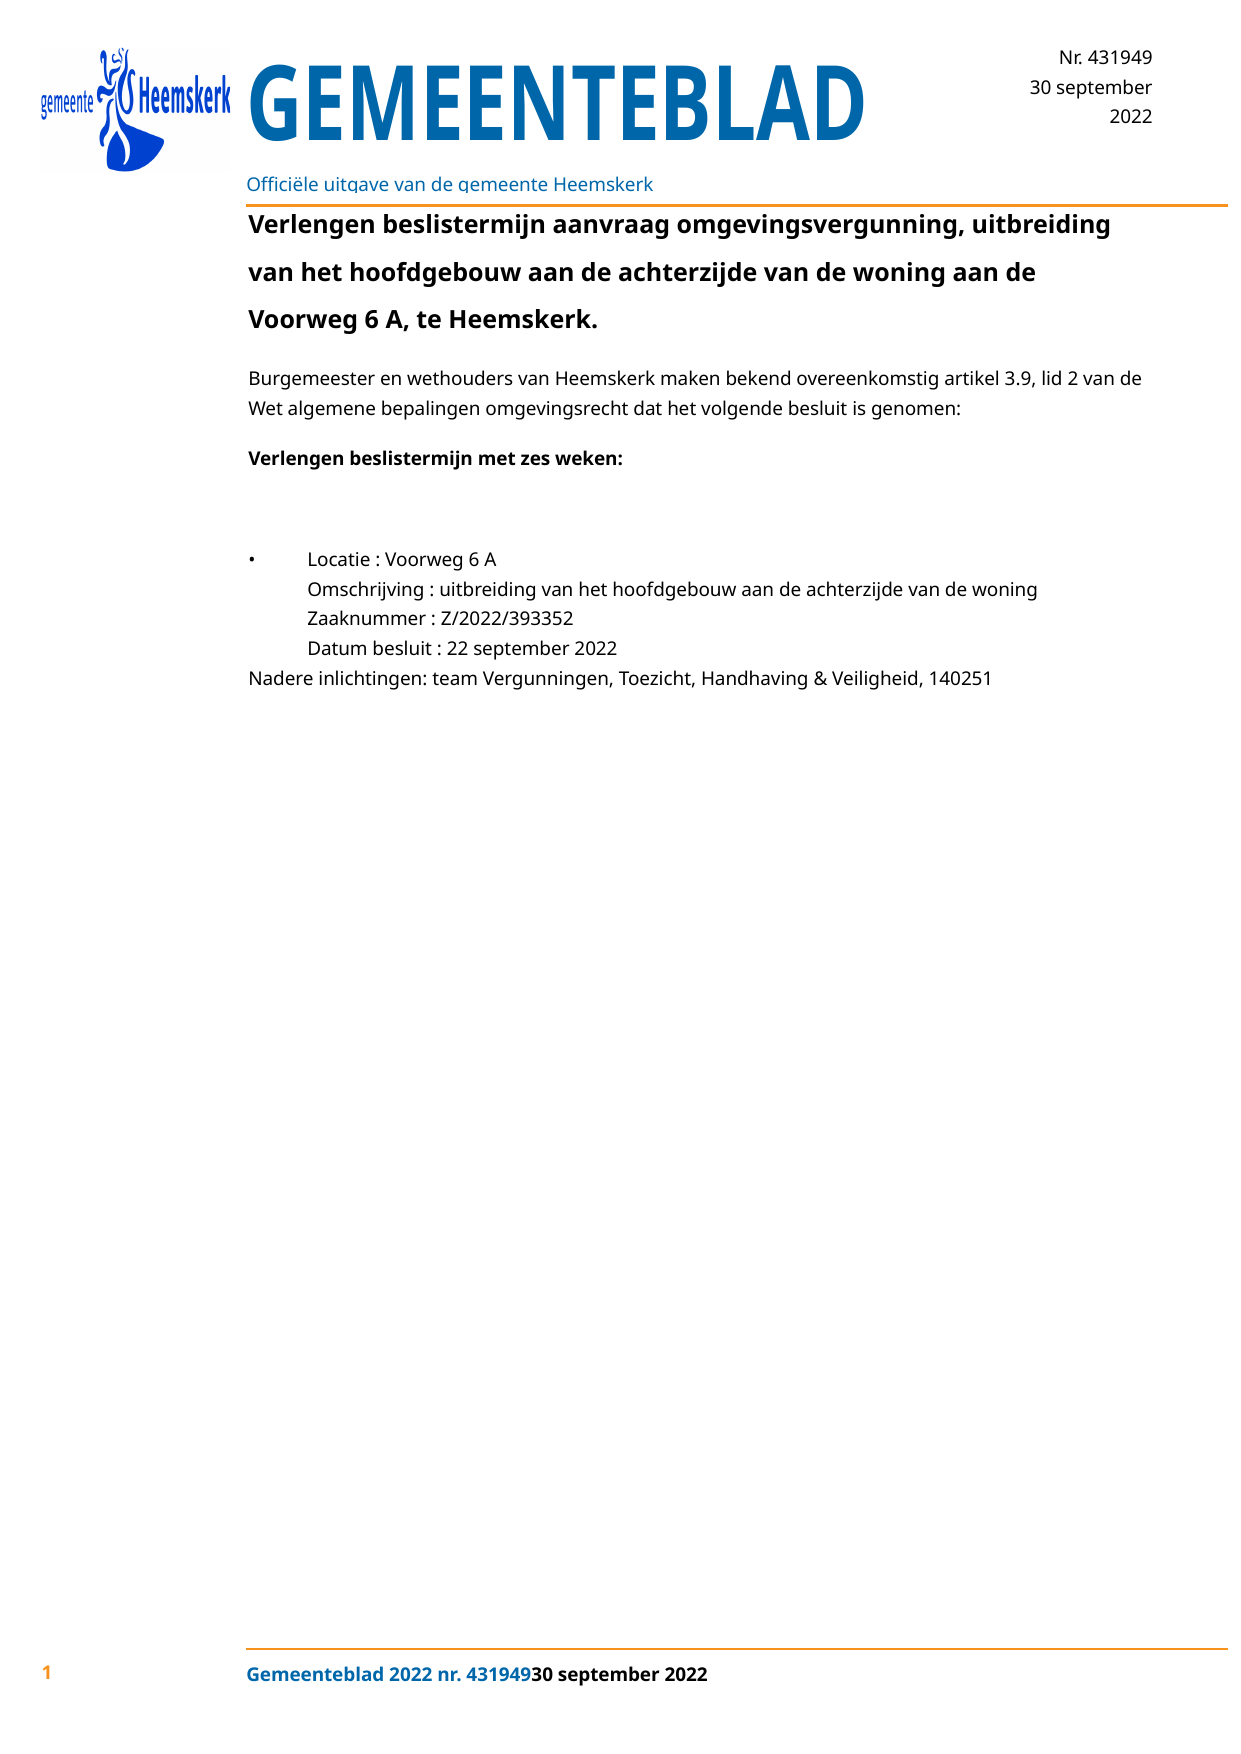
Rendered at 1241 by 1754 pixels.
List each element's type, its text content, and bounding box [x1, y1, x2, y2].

text Nadere inlichtingen: team Vergunningen, Toezicht, Handhaving & Veiligheid, 140251 [248, 665, 1152, 690]
list Omschrijving : uitbreiding van het hoofdgebouw aan de achterzijde van de woning [248, 576, 1152, 602]
list Locatie : Voorweg 6 A [248, 546, 1152, 572]
text Burgemeester en wethouders van Heemskerk maken bekend overeenkomstig artikel 3.9, lid 2 van de Wet algemene bepalingen omgevingsrecht dat het volgende besluit is genomen: [248, 366, 1152, 421]
list Zaaknummer : Z/2022/393352 [248, 606, 1152, 631]
list Datum besluit : 22 september 2022 [248, 635, 1152, 661]
text Verlengen beslistermijn aanvraag omgevingsvergunning, uitbreiding van het hoofdgebouw aan de achterzijde van de woning aan de Voorweg 6 A, te Heemskerk. [248, 207, 1152, 336]
text Verlengen beslistermijn met zes weken: [248, 446, 1152, 471]
picture [41, 47, 231, 172]
